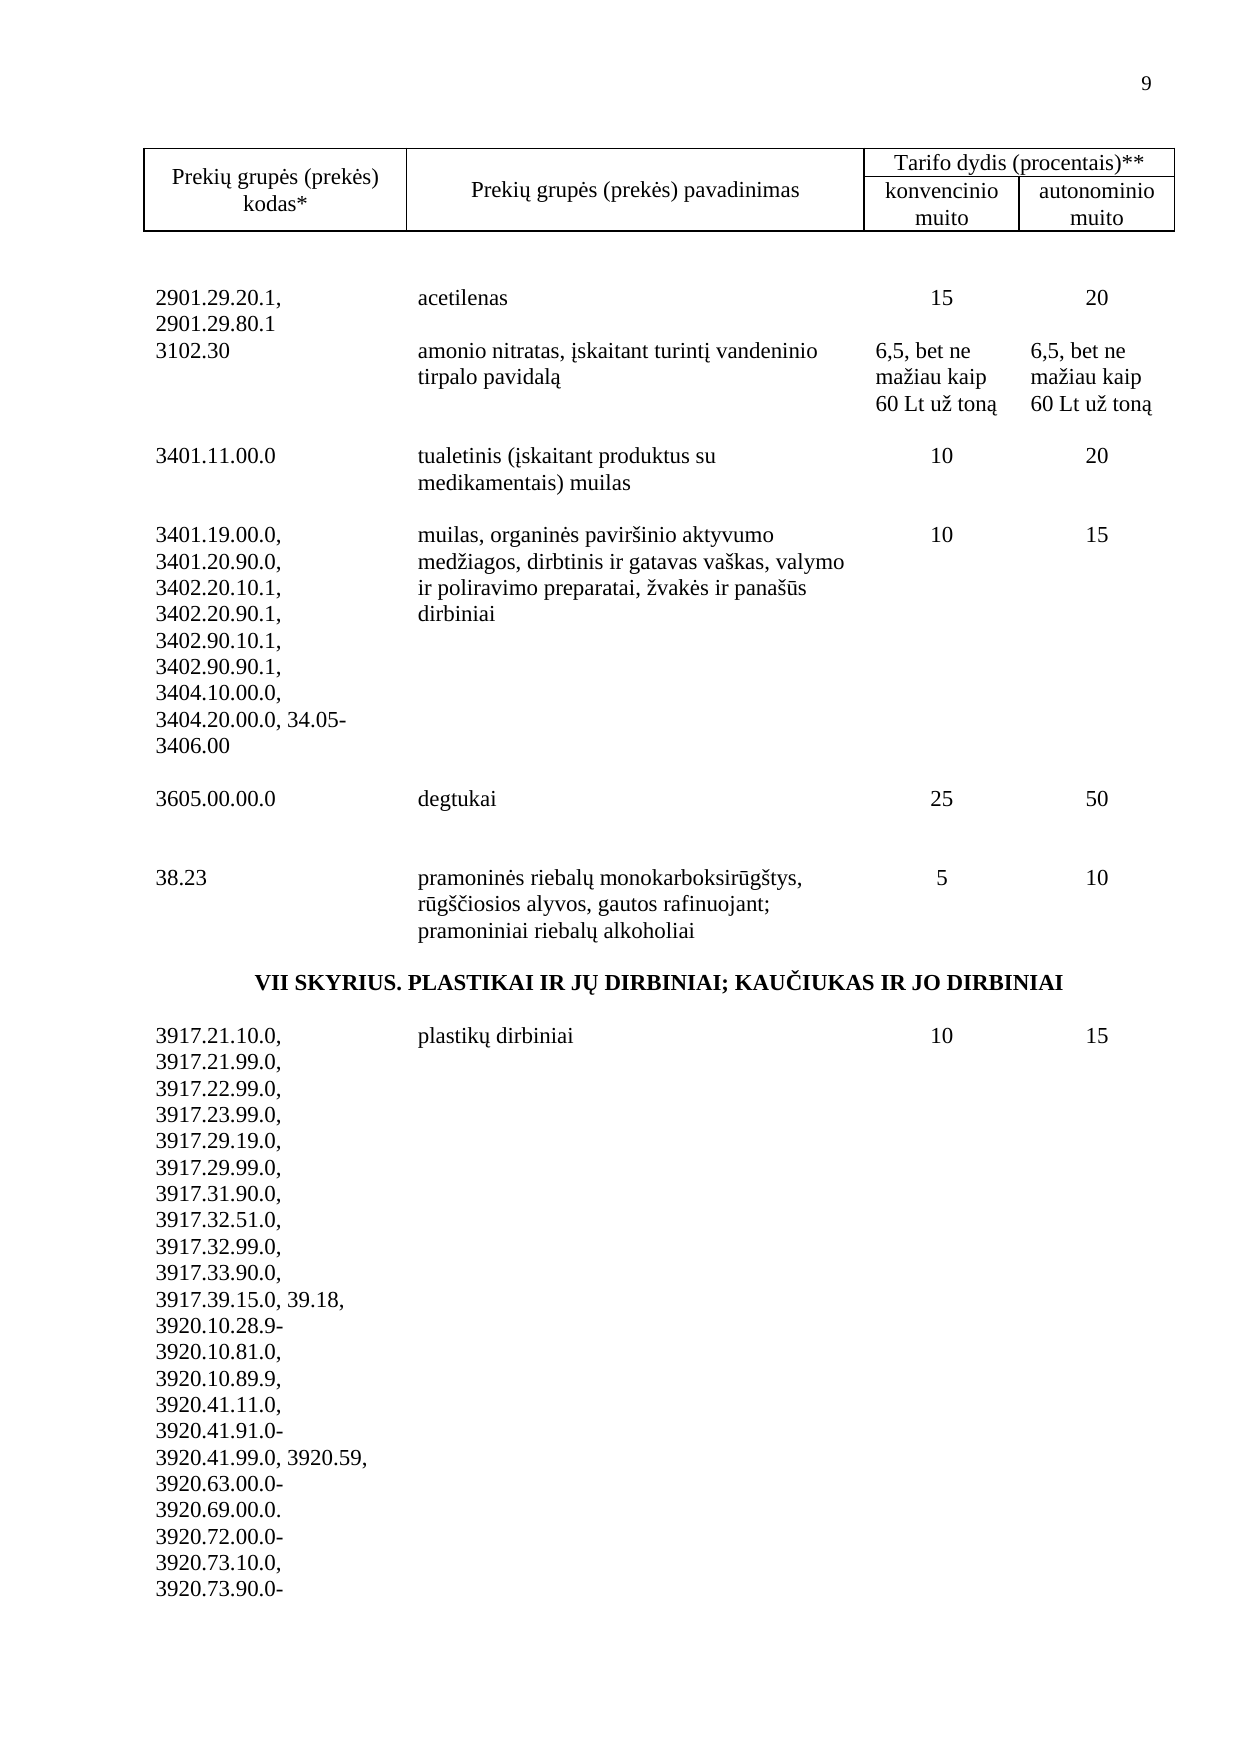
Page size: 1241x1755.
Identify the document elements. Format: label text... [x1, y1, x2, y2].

table_cell 10 [864, 521, 1019, 785]
table_cell [144, 258, 406, 284]
table_cell 10 [864, 442, 1019, 521]
table_cell muilas, organinės paviršinio aktyvumo medžiagos, dirbtinis ir gatavas vaškas, valymo ir poliravimo preparatai, žvakės ir panašūs dirbiniai [406, 521, 864, 785]
table_cell [1019, 996, 1174, 1022]
table_cell 3917.21.10.0, 3917.21.99.0, 3917.22.99.0, 3917.23.99.0, 3917.29.19.0, 3917.29.99.0, 3917.31.90.0, 3917.32.51.0, 3917.32.99.0, 3917.33.90.0, 3917.39.15.0, 39.18, 3920.10.28.9-3920.10.81.0, 3920.10.89.9, 3920.41.11.0, 3920.41.91.0-3920.41.99.0, 3920.59, 3920.63.00.0-3920.69.00.0. 3920.72.00.0-3920.73.10.0, 3920.73.90.0- [144, 1022, 406, 1602]
table_cell VII skyrius. Plastikai ir jų dirbiniai; kaučiukas ir jo dirbiniai [144, 969, 1174, 996]
table_cell [144, 232, 406, 258]
table_cell acetilenas [406, 284, 864, 337]
table_header Prekių grupės (prekės) kodas* [145, 149, 406, 230]
table_cell [144, 996, 406, 1022]
table_cell 25 [864, 785, 1019, 838]
table_cell plastikų dirbiniai [406, 1022, 864, 1602]
table_cell 3102.30 [144, 337, 406, 442]
table_cell autonominio muito [1020, 177, 1174, 230]
table_cell pramoninės riebalų monokarboksirūgštys, rūgščiosios alyvos, gautos rafinuojant; pramoniniai riebalų alkoholiai [406, 864, 864, 969]
table_cell [864, 996, 1019, 1022]
table_cell 15 [1019, 521, 1174, 785]
table_header Prekių grupės (prekės) pavadinimas [407, 149, 863, 230]
table_cell [1019, 232, 1174, 258]
table_cell [864, 258, 1019, 284]
table_cell 5 [864, 864, 1019, 969]
table_cell [1019, 838, 1174, 864]
table_cell 10 [1019, 864, 1174, 969]
table_cell amonio nitratas, įskaitant turintį vandeninio tirpalo pavidalą [406, 337, 864, 442]
table_cell 3605.00.00.0 [144, 785, 406, 838]
table_cell [406, 838, 864, 864]
table_cell 38.23 [144, 864, 406, 969]
table_cell [406, 232, 864, 258]
table_cell tualetinis (įskaitant produktus su medikamentais) muilas [406, 442, 864, 521]
table_cell 20 [1019, 284, 1174, 337]
table_cell degtukai [406, 785, 864, 838]
table_cell 15 [864, 284, 1019, 337]
table_header Tarifo dydis (procentais)** [865, 149, 1174, 176]
table_cell konvencinio muito [865, 177, 1018, 230]
table_cell 6,5, bet ne mažiau kaip 60 Lt už toną [1019, 337, 1174, 442]
table_cell 10 [864, 1022, 1019, 1602]
table_cell 2901.29.20.1, 2901.29.80.1 [144, 284, 406, 337]
table_cell 20 [1019, 442, 1174, 521]
table_cell [864, 232, 1019, 258]
table_cell [144, 838, 406, 864]
table_cell [406, 258, 864, 284]
table_cell 50 [1019, 785, 1174, 838]
table_cell [1019, 258, 1174, 284]
table_cell 6,5, bet ne mažiau kaip 60 Lt už toną [864, 337, 1019, 442]
table_cell [864, 838, 1019, 864]
table_cell 3401.11.00.0 [144, 442, 406, 521]
table_cell [406, 996, 864, 1022]
table_cell 15 [1019, 1022, 1174, 1602]
table_cell 3401.19.00.0, 3401.20.90.0, 3402.20.10.1, 3402.20.90.1, 3402.90.10.1, 3402.90.90.1, 3404.10.00.0, 3404.20.00.0, 34.05-3406.00 [144, 521, 406, 785]
